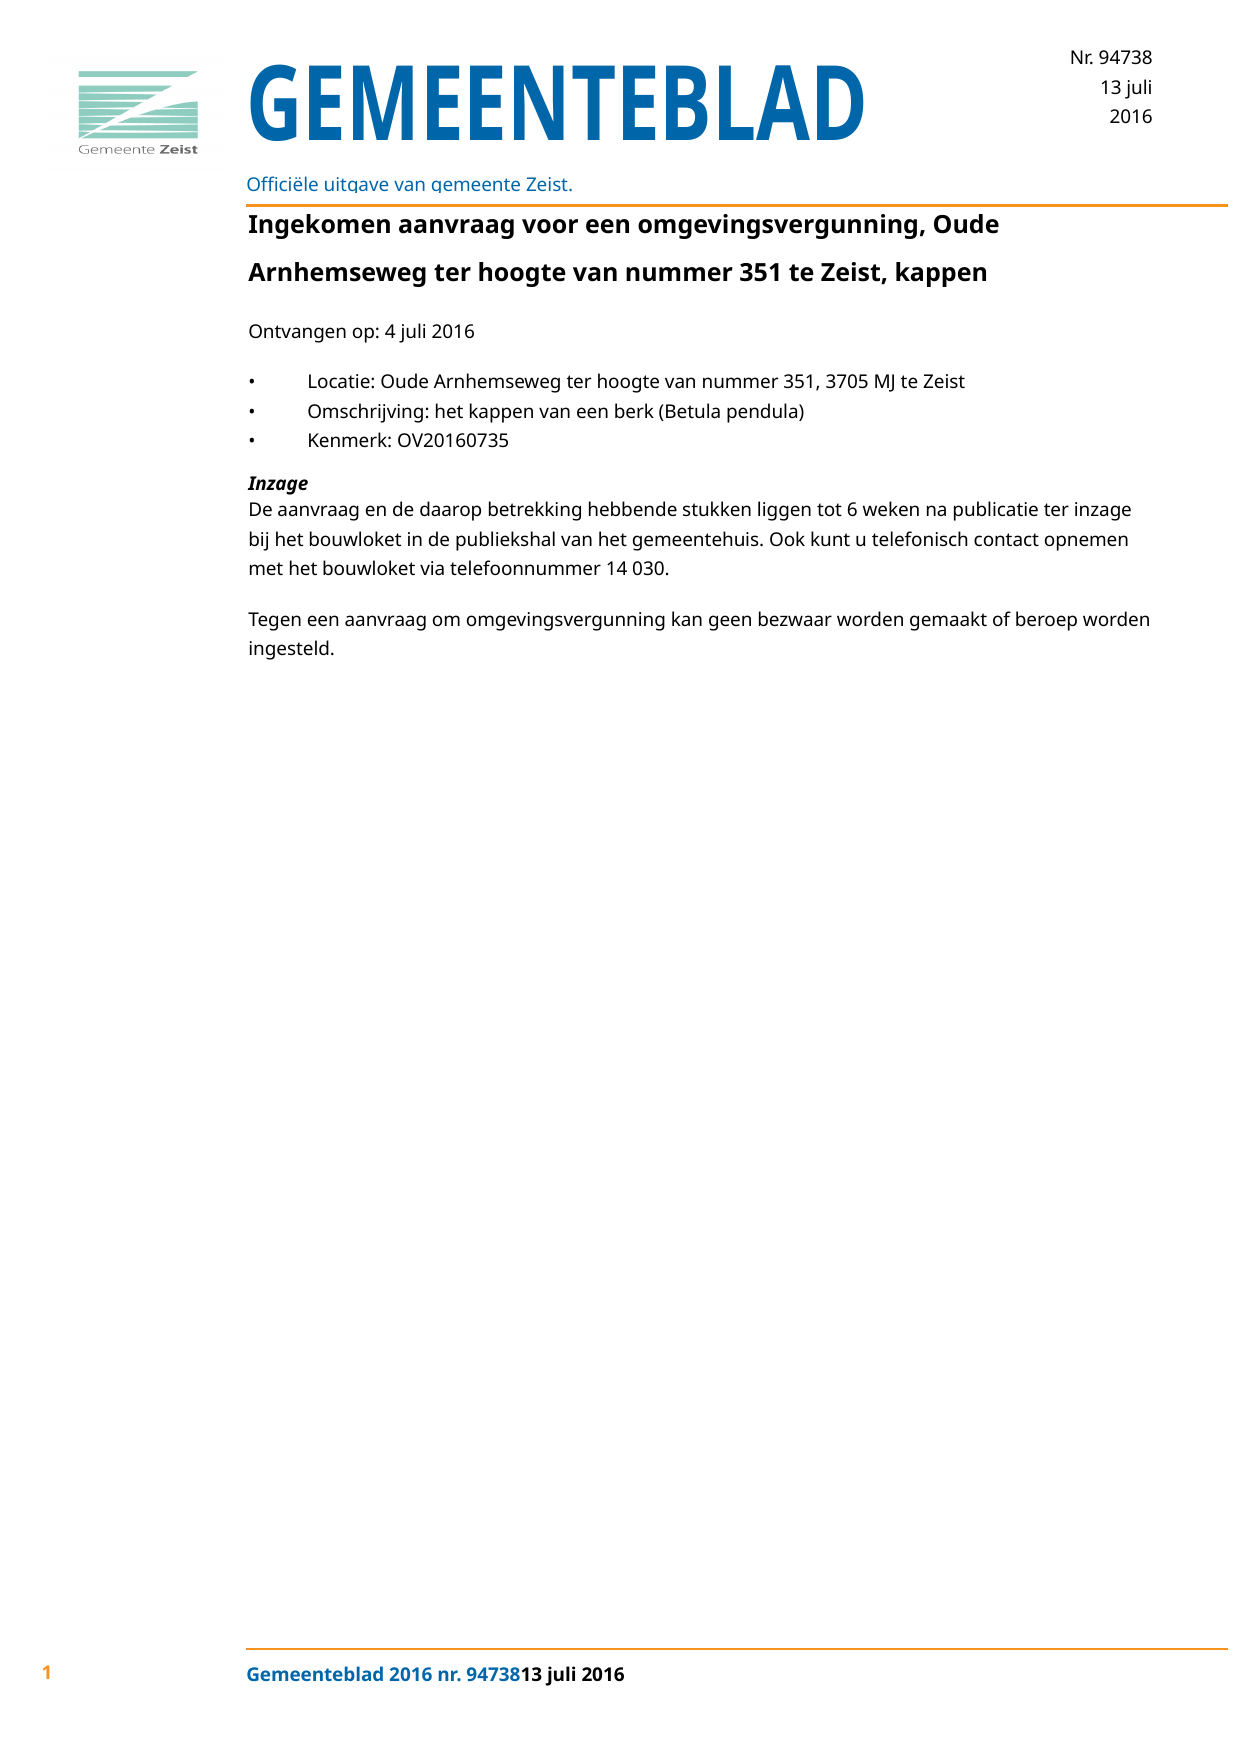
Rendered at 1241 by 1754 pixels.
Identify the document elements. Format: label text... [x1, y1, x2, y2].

picture [41, 47, 231, 172]
list Locatie: Oude Arnhemseweg ter hoogte van nummer 351, 3705 MJ te Zeist [248, 368, 1152, 394]
text Ontvangen op: 4 juli 2016 [248, 318, 1152, 344]
text De aanvraag en de daarop betrekking hebbende stukken liggen tot 6 weken na publicatie ter inzage bij het bouwloket in de publiekshal van het gemeentehuis. Ook kunt u telefonisch contact opnemen met het bouwloket via telefoonnummer 14 030. [248, 496, 1152, 581]
list Kenmerk: OV20160735 [248, 427, 1152, 453]
text Inzage [248, 471, 1152, 496]
list Omschrijving: het kappen van een berk (Betula pendula) [248, 398, 1152, 424]
text Ingekomen aanvraag voor een omgevingsvergunning, Oude Arnhemseweg ter hoogte van nummer 351 te Zeist, kappen [248, 207, 1152, 288]
text Tegen een aanvraag om omgevingsvergunning kan geen bezwaar worden gemaakt of beroep worden ingesteld. [248, 606, 1152, 661]
